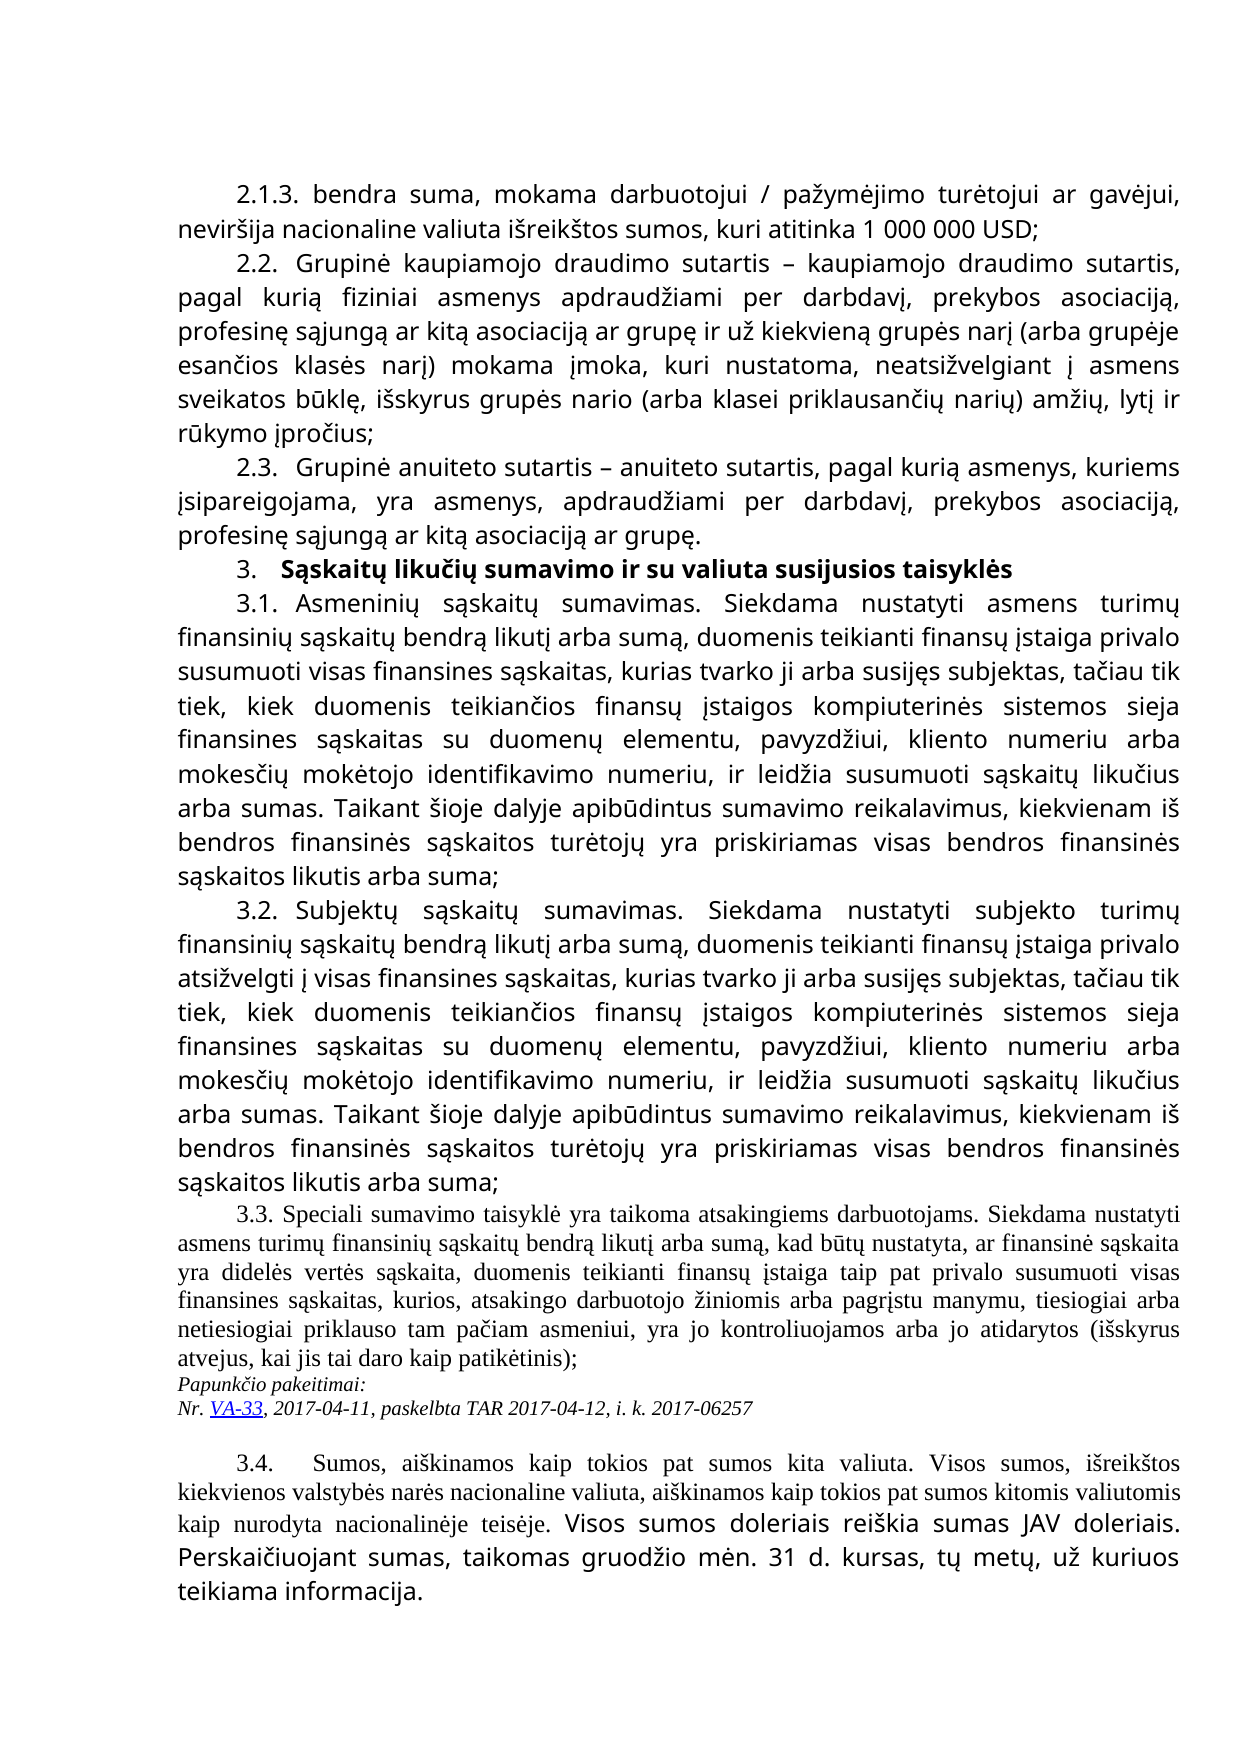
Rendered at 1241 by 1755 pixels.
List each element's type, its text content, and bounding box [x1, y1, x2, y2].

text 3.1. Asmeninių sąskaitų sumavimas. Siekdama nustatyti asmens turimų finansinių sąskaitų bendrą likutį arba sumą, duomenis teikianti finansų įstaiga privalo susumuoti visas finansines sąskaitas, kurias tvarko ji arba susijęs subjektas, tačiau tik tiek, kiek duomenis teikiančios finansų įstaigos kompiuterinės sistemos sieja finansines sąskaitas su duomenų elementu, pavyzdžiui, kliento numeriu arba mokesčių mokėtojo identifikavimo numeriu, ir leidžia susumuoti sąskaitų likučius arba sumas. Taikant šioje dalyje apibūdintus sumavimo reikalavimus, kiekvienam iš bendros finansinės sąskaitos turėtojų yra priskiriamas visas bendros finansinės sąskaitos likutis arba suma; [177, 586, 1181, 892]
text 3.4. Sumos, aiškinamos kaip tokios pat sumos kita valiuta. Visos sumos, išreikštos kiekvienos valstybės narės nacionaline valiuta, aiškinamos kaip tokios pat sumos kitomis valiutomis kaip nurodyta nacionalinėje teisėje. Visos sumos doleriais reiškia sumas JAV doleriais. Perskaičiuojant sumas, taikomas gruodžio mėn. 31 d. kursas, tų metų, už kuriuos teikiama informacija. [177, 1448, 1181, 1608]
text 2.1.3. bendra suma, mokama darbuotojui / pažymėjimo turėtojui ar gavėjui, neviršija nacionaline valiuta išreikštos sumos, kuri atitinka 1 000 000 USD; [177, 177, 1181, 245]
text 3.3. Speciali sumavimo taisyklė yra taikoma atsakingiems darbuotojams. Siekdama nustatyti asmens turimų finansinių sąskaitų bendrą likutį arba sumą, kad būtų nustatyta, ar finansinė sąskaita yra didelės vertės sąskaita, duomenis teikianti finansų įstaiga taip pat privalo susumuoti visas finansines sąskaitas, kurios, atsakingo darbuotojo žiniomis arba pagrįstu manymu, tiesiogiai arba netiesiogiai priklauso tam pačiam asmeniui, yra jo kontroliuojamos arba jo atidarytos (išskyrus atvejus, kai jis tai daro kaip patikėtinis); [177, 1199, 1181, 1372]
text Nr. VA-33, 2017-04-11, paskelbta TAR 2017-04-12, i. k. 2017-06257 [177, 1396, 1181, 1420]
text 2.3. Grupinė anuiteto sutartis – anuiteto sutartis, pagal kurią asmenys, kuriems įsipareigojama, yra asmenys, apdraudžiami per darbdavį, prekybos asociaciją, profesinę sąjungą ar kitą asociaciją ar grupę. [177, 450, 1181, 552]
text 3. Sąskaitų likučių sumavimo ir su valiuta susijusios taisyklės [177, 552, 1181, 586]
text 2.2. Grupinė kaupiamojo draudimo sutartis – kaupiamojo draudimo sutartis, pagal kurią fiziniai asmenys apdraudžiami per darbdavį, prekybos asociaciją, profesinę sąjungą ar kitą asociaciją ar grupę ir už kiekvieną grupės narį (arba grupėje esančios klasės narį) mokama įmoka, kuri nustatoma, neatsižvelgiant į asmens sveikatos būklę, išskyrus grupės nario (arba klasei priklausančių narių) amžių, lytį ir rūkymo įpročius; [177, 245, 1181, 450]
text Papunkčio pakeitimai: [177, 1372, 1181, 1396]
text 3.2. Subjektų sąskaitų sumavimas. Siekdama nustatyti subjekto turimų finansinių sąskaitų bendrą likutį arba sumą, duomenis teikianti finansų įstaiga privalo atsižvelgti į visas finansines sąskaitas, kurias tvarko ji arba susijęs subjektas, tačiau tik tiek, kiek duomenis teikiančios finansų įstaigos kompiuterinės sistemos sieja finansines sąskaitas su duomenų elementu, pavyzdžiui, kliento numeriu arba mokesčių mokėtojo identifikavimo numeriu, ir leidžia susumuoti sąskaitų likučius arba sumas. Taikant šioje dalyje apibūdintus sumavimo reikalavimus, kiekvienam iš bendros finansinės sąskaitos turėtojų yra priskiriamas visas bendros finansinės sąskaitos likutis arba suma; [177, 892, 1181, 1199]
